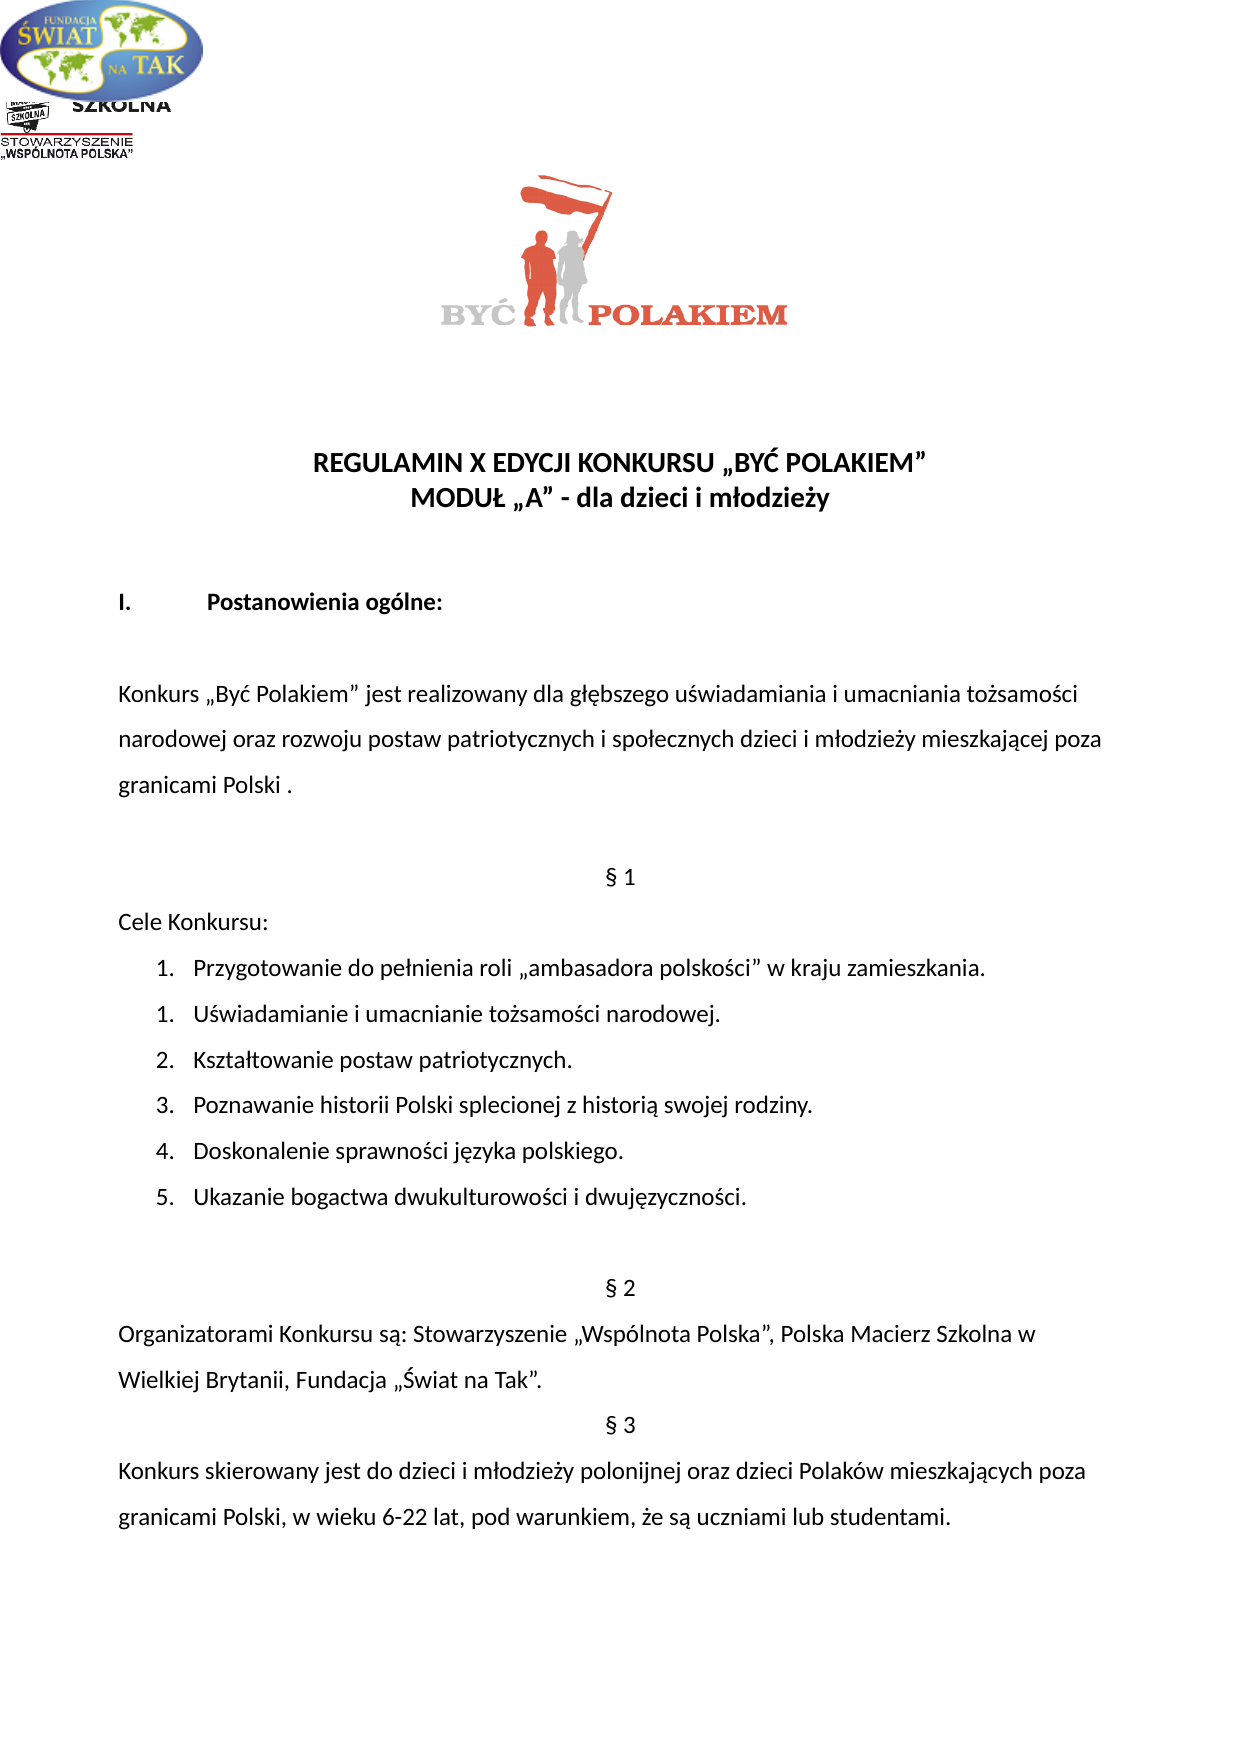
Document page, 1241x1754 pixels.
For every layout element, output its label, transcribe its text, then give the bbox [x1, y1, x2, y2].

list Ukazanie bogactwa dwukulturowości i dwujęzyczności. [156, 1181, 1122, 1211]
list Doskonalenie sprawności języka polskiego. [156, 1135, 1122, 1166]
text Konkurs skierowany jest do dzieci i młodzieży polonijnej oraz dzieci Polaków mieszkających poza granicami Polski, w wieku 6-22 lat, pod warunkiem, że są uczniami lub studentami. [118, 1455, 1122, 1532]
list Przygotowanie do pełnienia roli „ambasadora polskości” w kraju zamieszkania. [156, 952, 1122, 983]
list Uświadamianie i umacnianie tożsamości narodowej. [156, 998, 1122, 1028]
text § 1 [118, 861, 1122, 891]
text MODUŁ „A” - dla dzieci i młodzieży [118, 479, 1122, 515]
text Cele Konkursu: [118, 907, 1122, 937]
list Kształtowanie postaw patriotycznych. [156, 1044, 1122, 1074]
text I. Postanowienia ogólne: [118, 586, 1122, 617]
text § 2 [118, 1272, 1122, 1303]
picture [0, 0, 203, 160]
text Konkurs „Być Polakiem” jest realizowany dla głębszego uświadamiania i umacniania tożsamości narodowej oraz rozwoju postaw patriotycznych i społecznych dzieci i młodzieży mieszkającej poza granicami Polski . [118, 678, 1122, 800]
text REGULAMIN X EDYCJI KONKURSU „BYĆ POLAKIEM” [118, 444, 1122, 479]
list Poznawanie historii Polski splecionej z historią swojej rodziny. [156, 1089, 1122, 1120]
text § 3 [118, 1409, 1122, 1440]
text Organizatorami Konkursu są: Stowarzyszenie „Wspólnota Polska”, Polska Macierz Szkolna w Wielkiej Brytanii, Fundacja „Świat na Tak”. [118, 1318, 1122, 1394]
